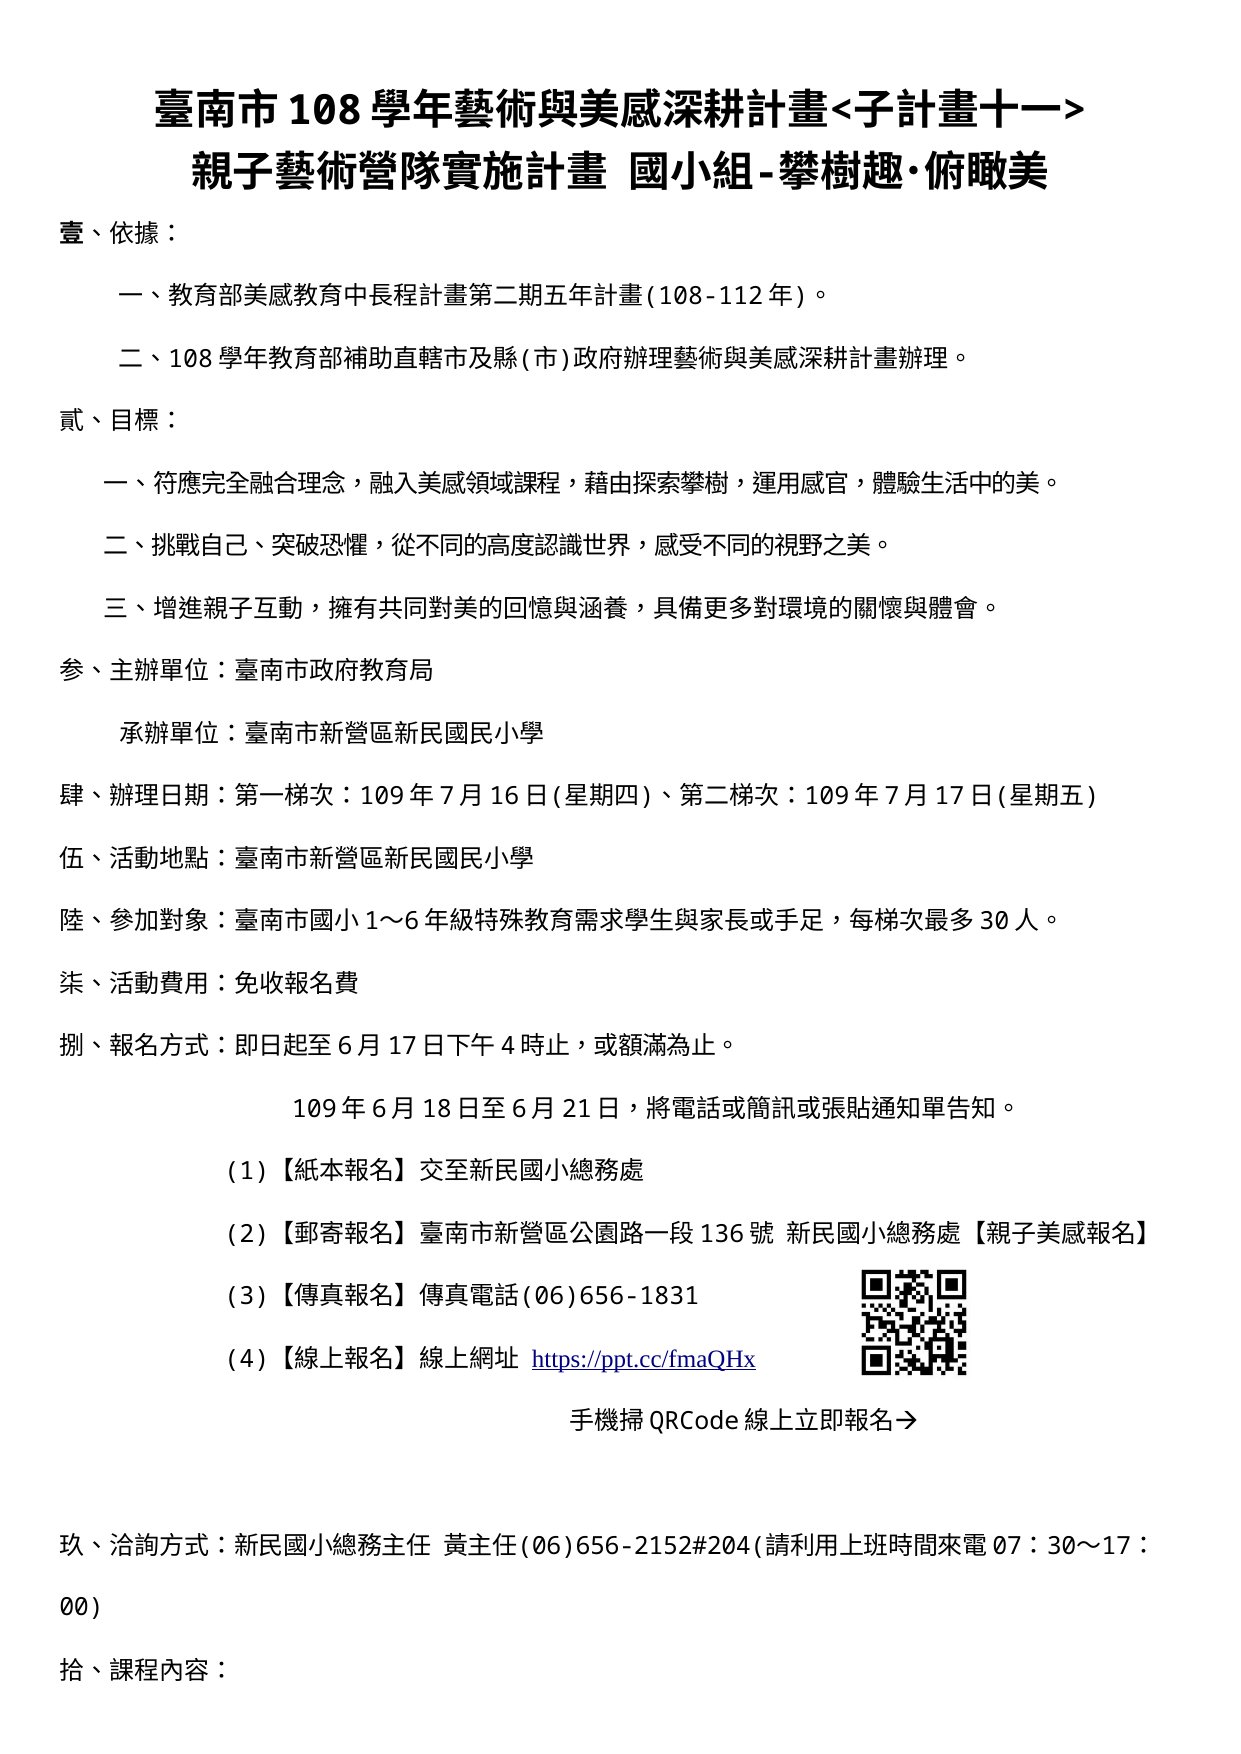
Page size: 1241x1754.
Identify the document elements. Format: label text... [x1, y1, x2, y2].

text 109年6月18日至6月21日，將電話或簡訊或張貼通知單告知。 [59, 1064, 1181, 1127]
text 捌、報名方式：即日起至6月17日下午4時止，或額滿為止。 [59, 1002, 1181, 1064]
text (3)【傳真報名】傳真電話(06)656-1831 [59, 1252, 1181, 1314]
text 拾、課程內容： [59, 1627, 1181, 1689]
text 一、教育部美感教育中長程計畫第二期五年計畫(108-112年)。 [103, 252, 1181, 314]
text 壹、依據： [59, 189, 1181, 252]
text 二、108學年教育部補助直轄市及縣(市)政府辦理藝術與美感深耕計畫辦理。 [103, 314, 1181, 377]
text 臺南市108學年藝術與美感深耕計畫<子計畫十一> [59, 64, 1181, 127]
text 柒、活動費用：免收報名費 [59, 939, 1181, 1002]
text 貳、目標： [59, 377, 1181, 439]
text [983, 1314, 1181, 1377]
text 手機掃QRCode線上立即報名 [59, 1377, 1181, 1439]
text 陸、參加對象：臺南市國小1～6年級特殊教育需求學生與家長或手足，每梯次最多30人。 [59, 877, 1181, 939]
text 一、符應完全融合理念，融入美感領域課程，藉由探索攀樹，運用感官，體驗生活中的美。 [103, 439, 1181, 502]
text 肆、辦理日期：第一梯次：109年7月16日(星期四)、第二梯次：109年7月17日(星期五) [59, 752, 1181, 814]
text 参、主辦單位：臺南市政府教育局 [59, 627, 1181, 689]
text 承辦單位：臺南市新營區新民國民小學 [59, 689, 1181, 752]
text 伍、活動地點：臺南市新營區新民國民小學 [59, 814, 1181, 877]
text (4)【線上報名】線上網址 https://ppt.cc/fmaQHx [59, 1314, 845, 1377]
text 玖、洽詢方式：新民國小總務主任 黃主任(06)656-2152#204(請利用上班時間來電07：30～17：00) [59, 1502, 1181, 1627]
text 二、挑戰自己、突破恐懼，從不同的高度認識世界，感受不同的視野之美。 [103, 502, 1181, 564]
text 三、增進親子互動，擁有共同對美的回憶與涵養，具備更多對環境的關懷與體會。 [103, 564, 1181, 627]
text (2)【郵寄報名】臺南市新營區公園路一段136號 新民國小總務處【親子美感報名】 [59, 1189, 1181, 1252]
text (1)【紙本報名】交至新民國小總務處 [59, 1127, 1181, 1189]
text 親子藝術營隊實施計畫 國小組-攀樹趣˙俯瞰美 [59, 127, 1181, 189]
